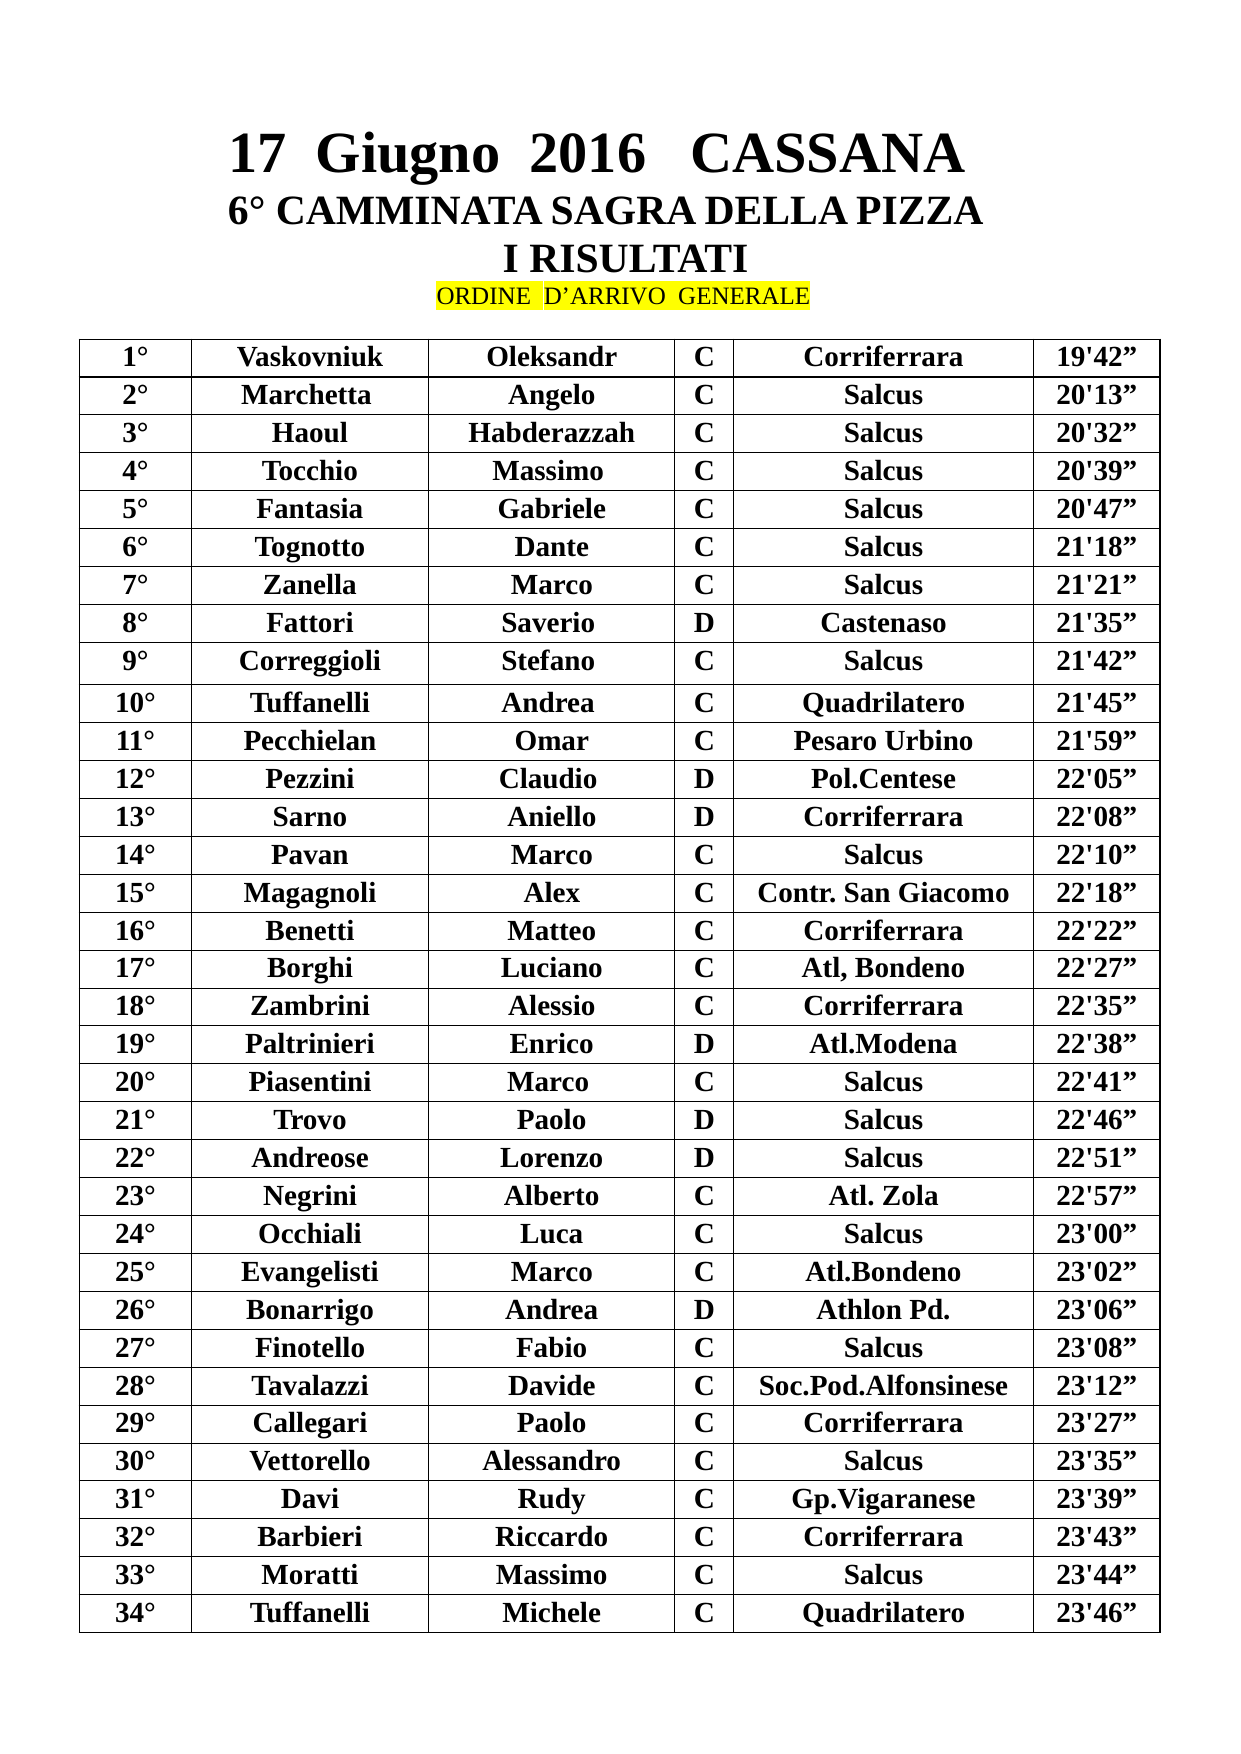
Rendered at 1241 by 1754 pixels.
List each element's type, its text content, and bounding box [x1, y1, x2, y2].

table_cell 5° [80, 491, 191, 528]
table_cell Pesaro Urbino [734, 723, 1033, 760]
table_cell Magagnoli [192, 875, 428, 912]
table_cell Massimo [429, 453, 674, 490]
table_cell Alberto [429, 1178, 674, 1215]
table_header Corriferrara [734, 340, 1033, 376]
table_cell Finotello [192, 1330, 428, 1367]
table_cell Salcus [734, 1102, 1033, 1139]
table_cell Salcus [734, 529, 1033, 566]
table_cell Salcus [734, 378, 1033, 414]
table_cell Haoul [192, 415, 428, 452]
table_cell 21'45” [1034, 685, 1159, 722]
table_cell Omar [429, 723, 674, 760]
table_cell 21'35” [1034, 605, 1159, 642]
table_cell Stefano [429, 643, 674, 684]
table_cell 14° [80, 837, 191, 874]
table_cell Tognotto [192, 529, 428, 566]
table_cell 22'57” [1034, 1178, 1159, 1215]
table_cell 23'12” [1034, 1368, 1159, 1404]
table_cell 13° [80, 799, 191, 836]
table_cell 32° [80, 1519, 191, 1556]
table_cell Lorenzo [429, 1140, 674, 1177]
table_cell 16° [80, 913, 191, 949]
table_cell 9° [80, 643, 191, 684]
table_cell C [675, 1368, 733, 1404]
table_cell 23'46” [1034, 1595, 1159, 1632]
table_header C [675, 340, 733, 376]
table_cell C [675, 378, 733, 414]
table_cell Athlon Pd. [734, 1292, 1033, 1329]
table_cell 18° [80, 989, 191, 1025]
table_cell Andrea [429, 1292, 674, 1329]
table_cell Salcus [734, 1216, 1033, 1253]
table_cell 19° [80, 1026, 191, 1063]
table_cell C [675, 415, 733, 452]
table_cell 20'13” [1034, 378, 1159, 414]
table_cell 23'43” [1034, 1519, 1159, 1556]
table_header 19'42” [1034, 340, 1159, 376]
table_cell 23'02” [1034, 1254, 1159, 1291]
table_cell C [675, 685, 733, 722]
table_cell Callegari [192, 1406, 428, 1442]
table_cell Bonarrigo [192, 1292, 428, 1329]
table_cell Corriferrara [734, 913, 1033, 949]
table_cell 26° [80, 1292, 191, 1329]
table_cell D [675, 1026, 733, 1063]
table_cell Salcus [734, 1557, 1033, 1594]
table_cell Claudio [429, 761, 674, 798]
table_cell Michele [429, 1595, 674, 1632]
table_cell Marco [429, 567, 674, 604]
table_cell 22'10” [1034, 837, 1159, 874]
table_cell Andreose [192, 1140, 428, 1177]
table_cell Salcus [734, 1330, 1033, 1367]
table_cell 30° [80, 1444, 191, 1480]
table_cell Paolo [429, 1102, 674, 1139]
table_cell Matteo [429, 913, 674, 949]
table_cell C [675, 875, 733, 912]
table_cell 6° [80, 529, 191, 566]
table_cell Salcus [734, 491, 1033, 528]
table_cell 4° [80, 453, 191, 490]
table_cell 15° [80, 875, 191, 912]
table_cell Fattori [192, 605, 428, 642]
table_cell Benetti [192, 913, 428, 949]
table_cell 33° [80, 1557, 191, 1594]
table_cell 23'00” [1034, 1216, 1159, 1253]
table_cell Alex [429, 875, 674, 912]
table_cell C [675, 913, 733, 949]
text 6° CAMMINATA SAGRA DELLA PIZZA [118, 185, 1122, 233]
table_cell Tuffanelli [192, 685, 428, 722]
table_cell C [675, 1557, 733, 1594]
table_cell C [675, 643, 733, 684]
table_cell Marco [429, 1064, 674, 1101]
table_cell 21° [80, 1102, 191, 1139]
table_cell Contr. San Giacomo [734, 875, 1033, 912]
table_cell Quadrilatero [734, 1595, 1033, 1632]
table_cell 25° [80, 1254, 191, 1291]
table_cell C [675, 1330, 733, 1367]
table_cell Fantasia [192, 491, 428, 528]
table_cell Salcus [734, 567, 1033, 604]
table_cell 29° [80, 1406, 191, 1442]
table_cell Atl. Zola [734, 1178, 1033, 1215]
table_cell 2° [80, 378, 191, 414]
table_cell Corriferrara [734, 799, 1033, 836]
table_cell 22'51” [1034, 1140, 1159, 1177]
table_cell 27° [80, 1330, 191, 1367]
table_cell C [675, 1064, 733, 1101]
table_cell 28° [80, 1368, 191, 1404]
table_cell D [675, 605, 733, 642]
table_cell Luciano [429, 951, 674, 987]
table_cell Davi [192, 1481, 428, 1518]
table_cell Sarno [192, 799, 428, 836]
table_cell Angelo [429, 378, 674, 414]
table_cell Corriferrara [734, 989, 1033, 1025]
table_cell Corriferrara [734, 1406, 1033, 1442]
table_cell 8° [80, 605, 191, 642]
table_cell 21'59” [1034, 723, 1159, 760]
table_cell Atl.Bondeno [734, 1254, 1033, 1291]
table_cell Marco [429, 1254, 674, 1291]
table_cell Riccardo [429, 1519, 674, 1556]
table_cell 22'18” [1034, 875, 1159, 912]
table_cell 21'42” [1034, 643, 1159, 684]
table_cell 22'35” [1034, 989, 1159, 1025]
table_cell Enrico [429, 1026, 674, 1063]
table_cell C [675, 1444, 733, 1480]
table_cell 22'27” [1034, 951, 1159, 987]
table_cell Fabio [429, 1330, 674, 1367]
table_cell 23'08” [1034, 1330, 1159, 1367]
table_cell Salcus [734, 453, 1033, 490]
table_cell Massimo [429, 1557, 674, 1594]
table_cell Zambrini [192, 989, 428, 1025]
table_cell Paltrinieri [192, 1026, 428, 1063]
table_cell Davide [429, 1368, 674, 1404]
table_cell C [675, 529, 733, 566]
table_cell Occhiali [192, 1216, 428, 1253]
table_cell D [675, 1140, 733, 1177]
table_cell 20'32” [1034, 415, 1159, 452]
table_cell 22'22” [1034, 913, 1159, 949]
table_cell 12° [80, 761, 191, 798]
table_cell Gp.Vigaranese [734, 1481, 1033, 1518]
table_cell 22'08” [1034, 799, 1159, 836]
table_cell Salcus [734, 415, 1033, 452]
table_cell C [675, 567, 733, 604]
table_cell 21'21” [1034, 567, 1159, 604]
table_cell Andrea [429, 685, 674, 722]
table_cell 22° [80, 1140, 191, 1177]
table_cell C [675, 1595, 733, 1632]
table_cell Paolo [429, 1406, 674, 1442]
table_cell 20'39” [1034, 453, 1159, 490]
table_cell 7° [80, 567, 191, 604]
table_cell Zanella [192, 567, 428, 604]
table_cell Moratti [192, 1557, 428, 1594]
table_cell C [675, 1519, 733, 1556]
table_header 1° [80, 340, 191, 376]
table_cell Tavalazzi [192, 1368, 428, 1404]
table_cell C [675, 1254, 733, 1291]
table_cell C [675, 453, 733, 490]
table_cell D [675, 799, 733, 836]
table_cell 10° [80, 685, 191, 722]
table_cell Tuffanelli [192, 1595, 428, 1632]
text ORDINE D’ARRIVO GENERALE [118, 281, 1122, 310]
table_cell Corriferrara [734, 1519, 1033, 1556]
table_cell Negrini [192, 1178, 428, 1215]
text 17 Giugno 2016 CASSANA [118, 118, 1122, 185]
table_cell C [675, 989, 733, 1025]
table_cell Pavan [192, 837, 428, 874]
table_cell Salcus [734, 837, 1033, 874]
table_cell Piasentini [192, 1064, 428, 1101]
table_cell Trovo [192, 1102, 428, 1139]
table_cell Vettorello [192, 1444, 428, 1480]
table_cell Evangelisti [192, 1254, 428, 1291]
table_cell 23'44” [1034, 1557, 1159, 1594]
table_cell 11° [80, 723, 191, 760]
table_cell C [675, 1216, 733, 1253]
table_cell Barbieri [192, 1519, 428, 1556]
table_cell Correggioli [192, 643, 428, 684]
table_cell Salcus [734, 643, 1033, 684]
table_cell C [675, 1481, 733, 1518]
table_cell Atl.Modena [734, 1026, 1033, 1063]
table_cell C [675, 951, 733, 987]
table_cell Rudy [429, 1481, 674, 1518]
table_cell Alessio [429, 989, 674, 1025]
table_cell 34° [80, 1595, 191, 1632]
table_cell 20'47” [1034, 491, 1159, 528]
table_cell 17° [80, 951, 191, 987]
table_cell Alessandro [429, 1444, 674, 1480]
table_cell C [675, 723, 733, 760]
table_cell Salcus [734, 1444, 1033, 1480]
table_cell 31° [80, 1481, 191, 1518]
table_cell Soc.Pod.Alfonsinese [734, 1368, 1033, 1404]
table_cell D [675, 761, 733, 798]
table_header Oleksandr [429, 340, 674, 376]
text I RISULTATI [118, 233, 1122, 281]
table_cell C [675, 1178, 733, 1215]
table_cell Castenaso [734, 605, 1033, 642]
table_cell C [675, 837, 733, 874]
table_cell Pol.Centese [734, 761, 1033, 798]
table_cell 22'05” [1034, 761, 1159, 798]
table_cell 23° [80, 1178, 191, 1215]
table_cell Quadrilatero [734, 685, 1033, 722]
table_cell Marchetta [192, 378, 428, 414]
table_cell Borghi [192, 951, 428, 987]
table_cell 20° [80, 1064, 191, 1101]
table_cell 3° [80, 415, 191, 452]
table_cell 22'46” [1034, 1102, 1159, 1139]
table_cell Salcus [734, 1064, 1033, 1101]
table_cell D [675, 1102, 733, 1139]
table_header Vaskovniuk [192, 340, 428, 376]
table_cell C [675, 491, 733, 528]
table_cell Salcus [734, 1140, 1033, 1177]
table_cell 23'35” [1034, 1444, 1159, 1480]
table_cell 21'18” [1034, 529, 1159, 566]
table_cell Marco [429, 837, 674, 874]
table_cell 23'06” [1034, 1292, 1159, 1329]
table_cell Saverio [429, 605, 674, 642]
table_cell Dante [429, 529, 674, 566]
table_cell C [675, 1406, 733, 1442]
table_cell 23'27” [1034, 1406, 1159, 1442]
table_cell Tocchio [192, 453, 428, 490]
table_cell 22'41” [1034, 1064, 1159, 1101]
table_cell Gabriele [429, 491, 674, 528]
table_cell Luca [429, 1216, 674, 1253]
table_cell Aniello [429, 799, 674, 836]
table_cell 24° [80, 1216, 191, 1253]
table_cell Pecchielan [192, 723, 428, 760]
table_cell 23'39” [1034, 1481, 1159, 1518]
table_cell Pezzini [192, 761, 428, 798]
table_cell 22'38” [1034, 1026, 1159, 1063]
table_cell Atl, Bondeno [734, 951, 1033, 987]
table_cell Habderazzah [429, 415, 674, 452]
table_cell D [675, 1292, 733, 1329]
